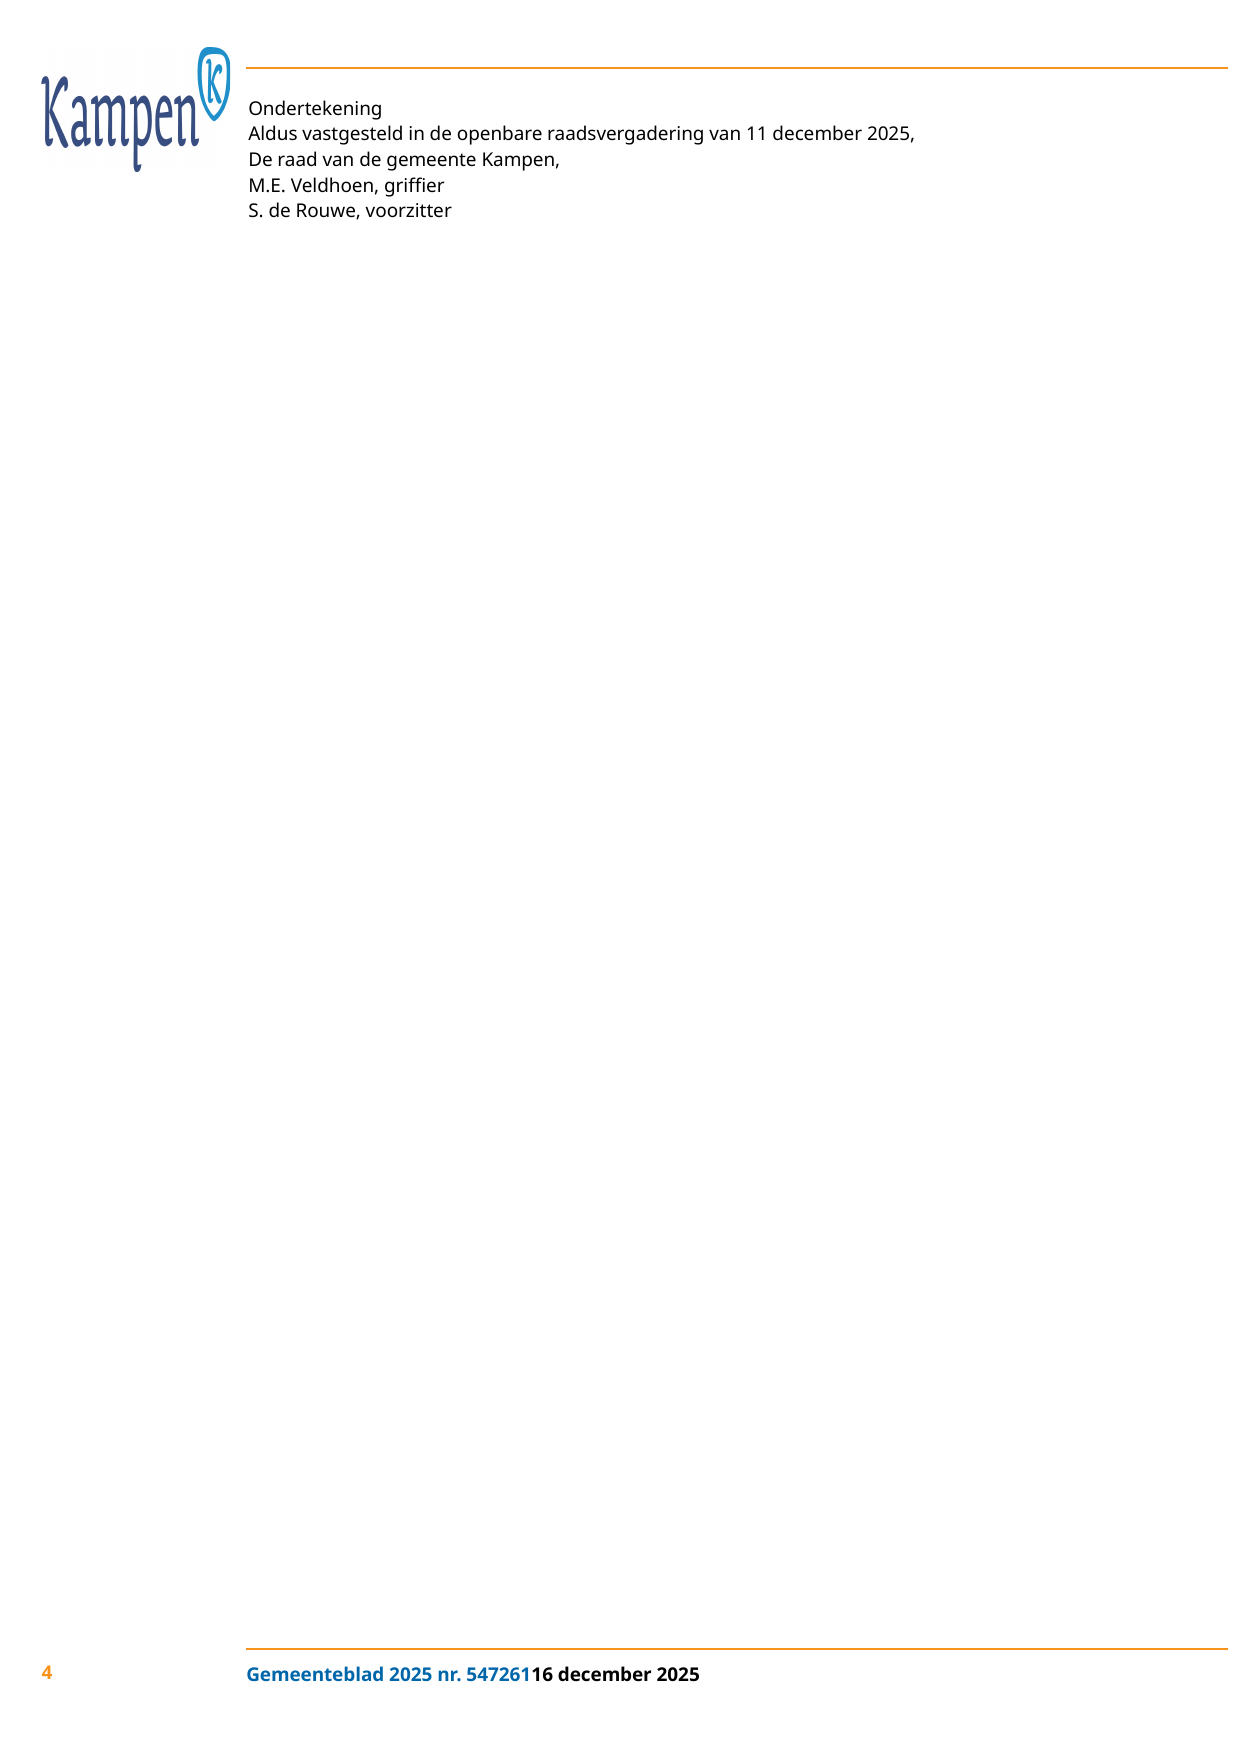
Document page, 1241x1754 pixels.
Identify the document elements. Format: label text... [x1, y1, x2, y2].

text Ondertekening [248, 95, 1152, 121]
text Aldus vastgesteld in de openbare raadsvergadering van 11 december 2025, [248, 121, 1152, 146]
text M.E. Veldhoen, griffier [248, 172, 1152, 198]
text De raad van de gemeente Kampen, [248, 146, 1152, 172]
text S. de Rouwe, voorzitter [248, 198, 1152, 223]
picture [41, 47, 231, 172]
